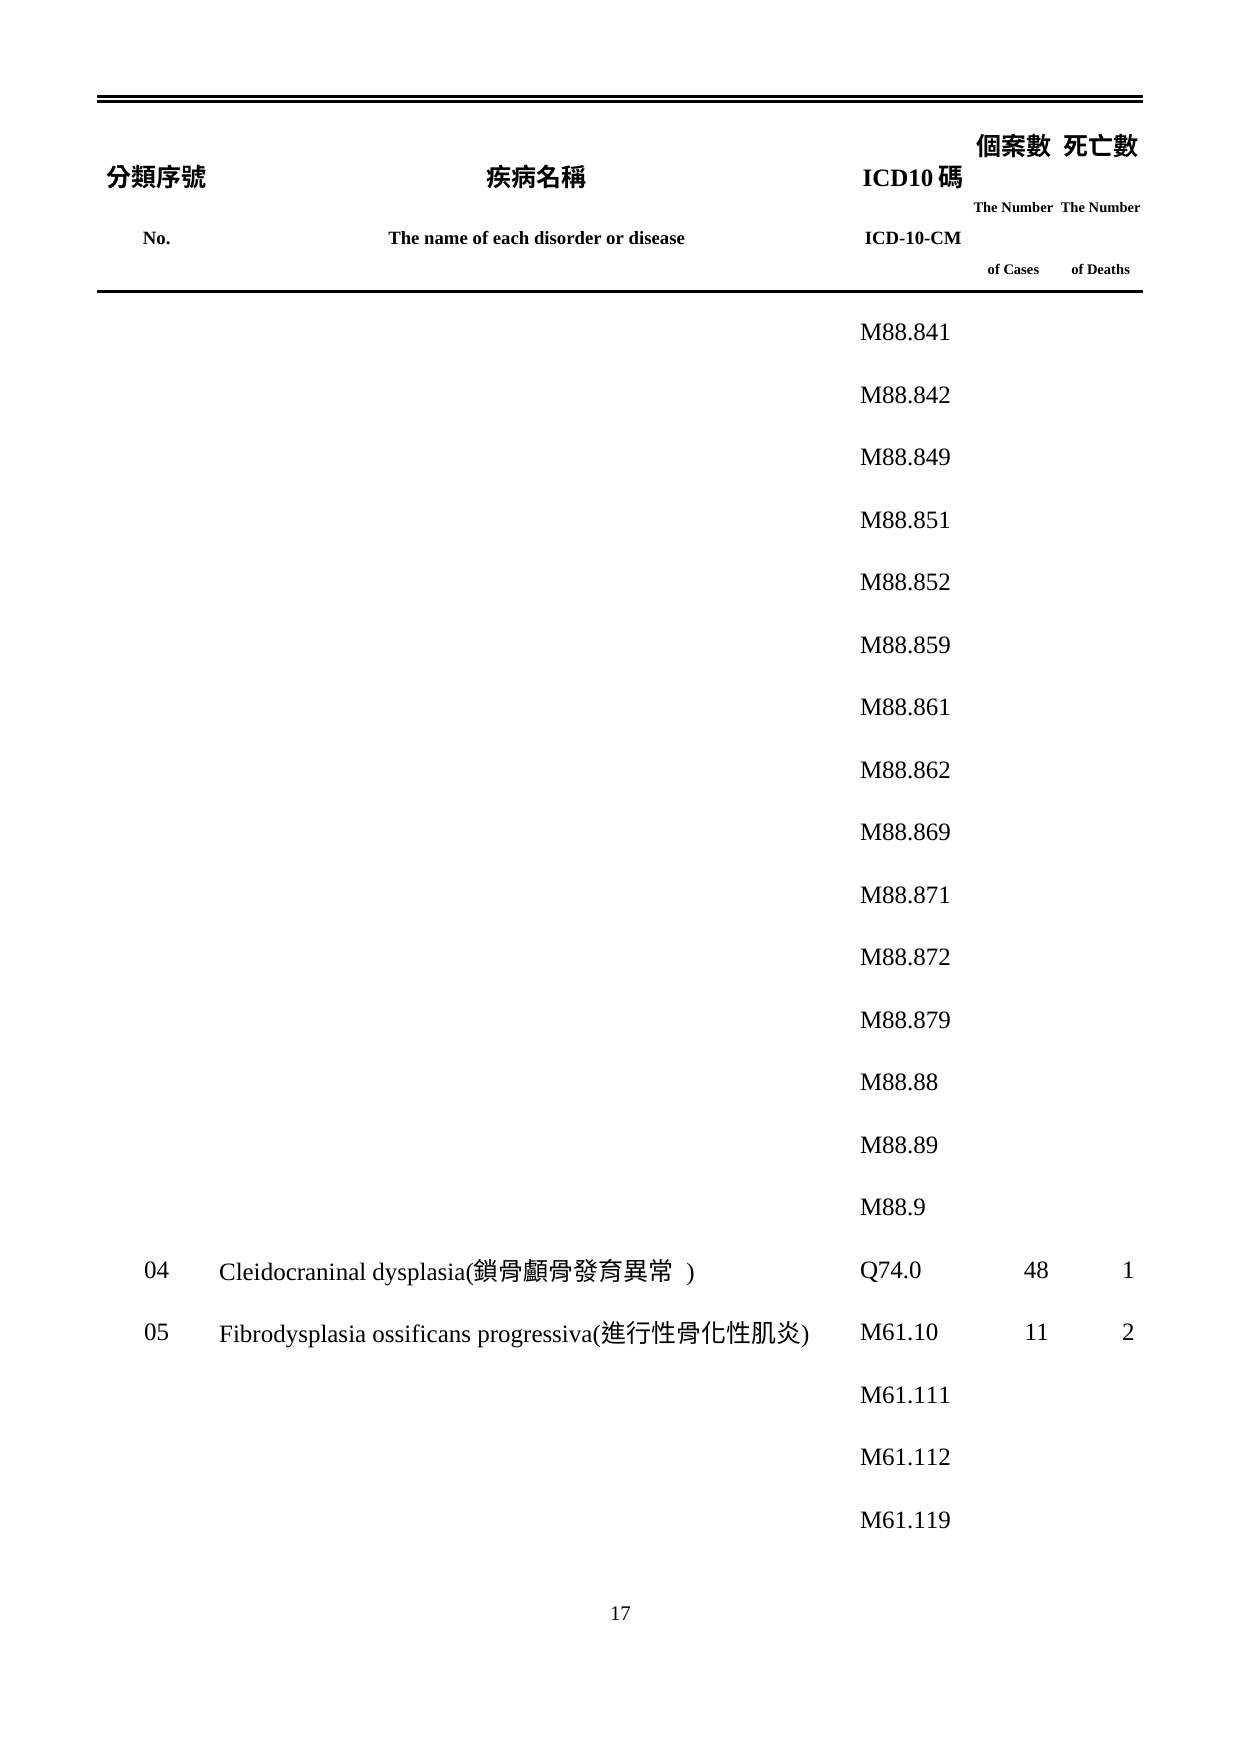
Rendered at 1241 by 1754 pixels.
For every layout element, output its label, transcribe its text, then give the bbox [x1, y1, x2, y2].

table_cell 48 [969, 1228, 1057, 1290]
table_header ICD10碼 ICD-10-CM [857, 103, 969, 290]
table_cell Fibrodysplasia ossificans progressiva(進行性骨化性肌炎) [216, 1290, 857, 1540]
table_header 死亡數 The Number of Deaths [1058, 103, 1143, 290]
table_cell 1 [1058, 1228, 1143, 1290]
table_cell 2 [1058, 1290, 1143, 1540]
table_cell Q74.0 [857, 1228, 969, 1290]
table_cell [216, 293, 857, 1228]
table_cell Cleidocraninal dysplasia(鎖骨顱骨發育異常 ) [216, 1228, 857, 1290]
table_cell M61.10 M61.111 M61.112 M61.119 [857, 1290, 969, 1540]
table_header 個案數 The Number of Cases [969, 103, 1057, 290]
table_cell 11 [969, 1290, 1057, 1540]
table_header 疾病名稱 The name of each disorder or disease [216, 103, 857, 290]
table_cell [97, 293, 216, 1228]
table_cell 05 [97, 1290, 216, 1540]
table_header 分類序號 No. [97, 103, 216, 290]
table_cell [1058, 293, 1143, 1228]
table_cell M88.841 M88.842 M88.849 M88.851 M88.852 M88.859 M88.861 M88.862 M88.869 M88.871 M88.872 M88.879 M88.88 M88.89 M88.9 [857, 293, 969, 1228]
table_cell [969, 293, 1057, 1228]
table_cell 04 [97, 1228, 216, 1290]
